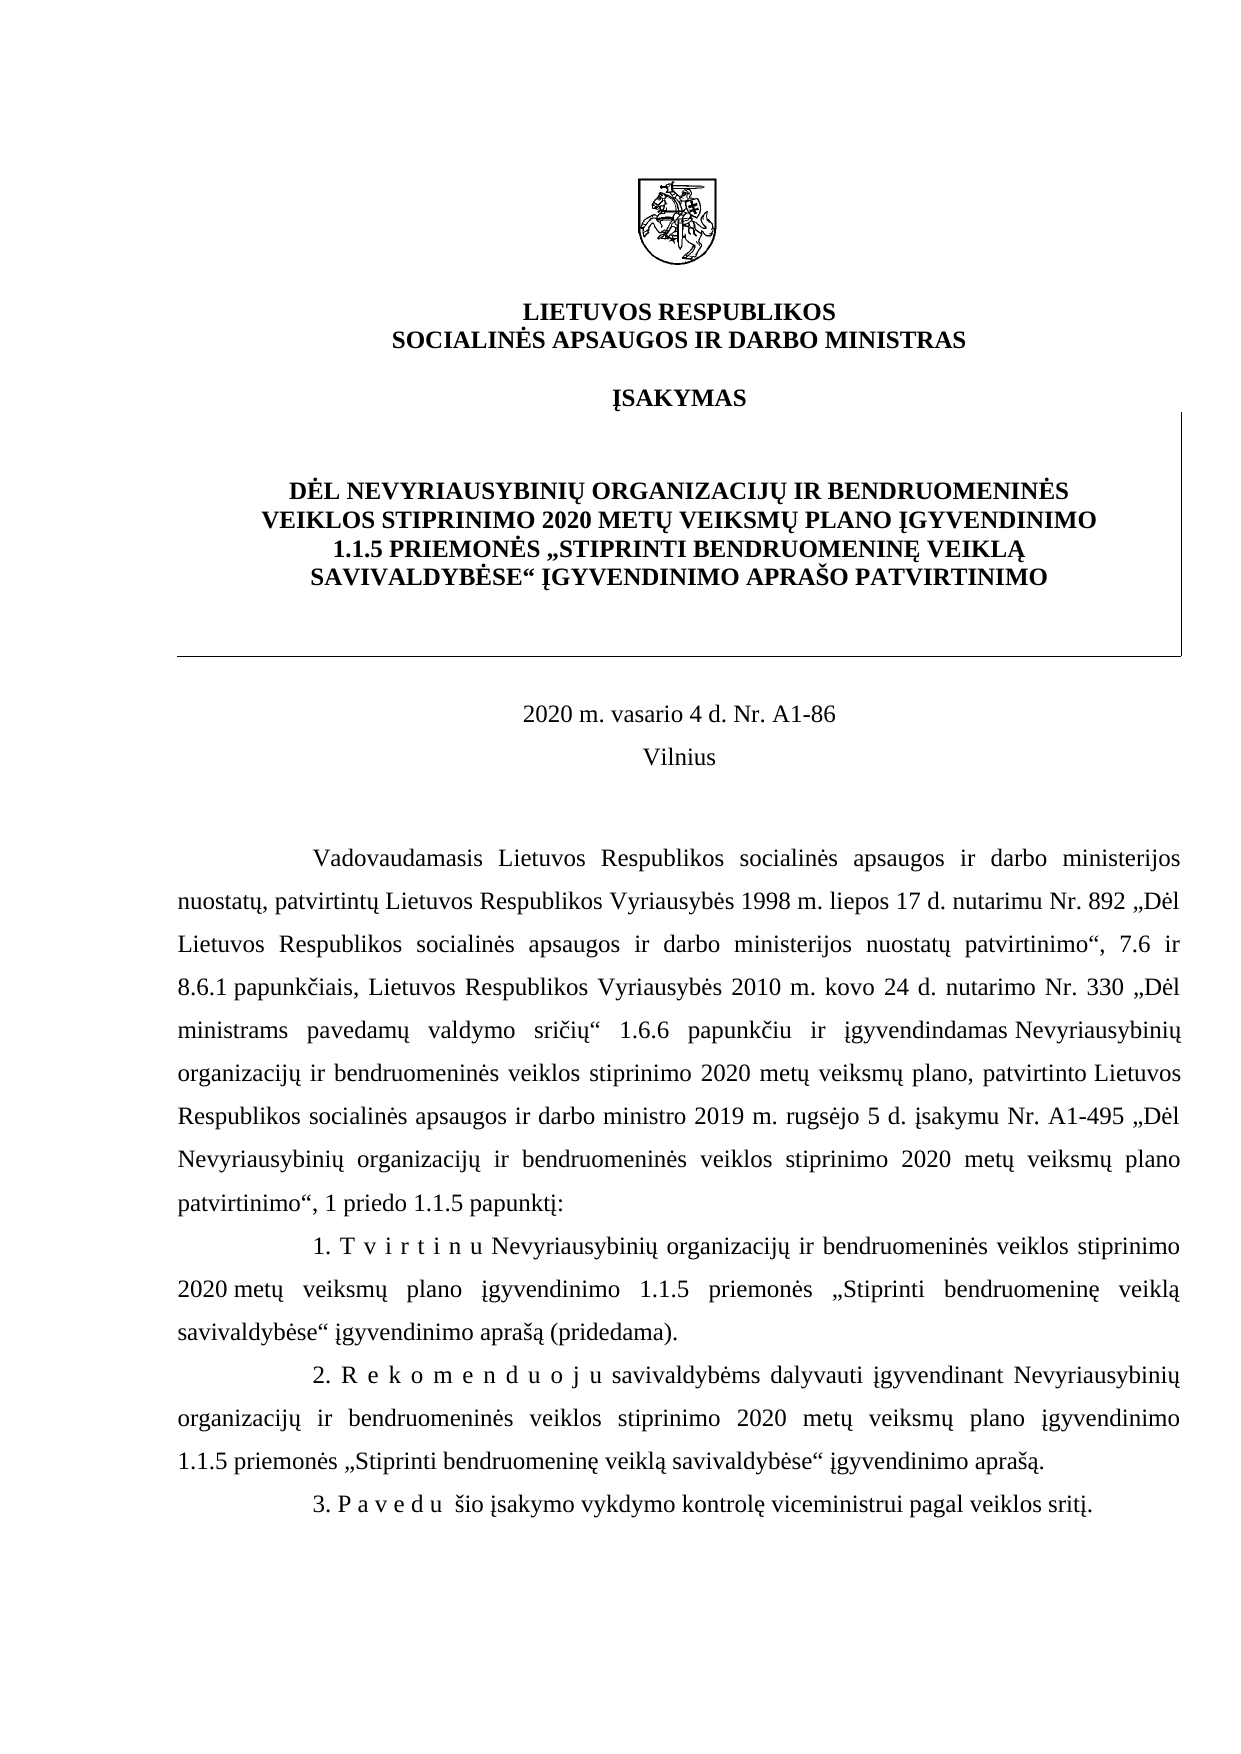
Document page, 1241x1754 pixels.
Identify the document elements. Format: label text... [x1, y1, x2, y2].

text 1. T v i r t i n u Nevyriausybinių organizacijų ir bendruomeninės veiklos stiprinimo 2020 metų veiksmų plano įgyvendinimo 1.1.5 priemonės „Stiprinti bendruomeninę veiklą savivaldybėse“ įgyvendinimo aprašą (pridedama). [177, 1231, 1181, 1346]
text 2020 m. vasario 4 d. Nr. A1-86 [177, 699, 1181, 728]
text Vilnius [177, 742, 1181, 771]
text ĮSAKYMAS [177, 383, 1181, 412]
text 3. P a v e d u šio įsakymo vykdymo kontrolę viceministrui pagal veiklos sritį. [177, 1489, 1181, 1518]
text Vadovaudamasis Lietuvos Respublikos socialinės apsaugos ir darbo ministerijos nuostatų, patvirtintų Lietuvos Respublikos Vyriausybės 1998 m. liepos 17 d. nutarimu Nr. 892 „Dėl Lietuvos Respublikos socialinės apsaugos ir darbo ministerijos nuostatų patvirtinimo“, 7.6 ir 8.6.1 papunkčiais, Lietuvos Respublikos Vyriausybės 2010 m. kovo 24 d. nutarimo Nr. 330 „Dėl ministrams pavedamų valdymo sričių“ 1.6.6 papunkčiu ir įgyvendindamas Nevyriausybinių organizacijų ir bendruomeninės veiklos stiprinimo 2020 metų veiksmų plano, patvirtinto Lietuvos Respublikos socialinės apsaugos ir darbo ministro 2019 m. rugsėjo 5 d. įsakymu Nr. A1-495 „Dėl Nevyriausybinių organizacijų ir bendruomeninės veiklos stiprinimo 2020 metų veiksmų plano patvirtinimo“, 1 priedo 1.1.5 papunktį: [177, 843, 1181, 1216]
text SOCIALINĖS APSAUGOS IR DARBO MINISTRAS [177, 325, 1181, 354]
text LIETUVOS RESPUBLIKOS [177, 297, 1181, 325]
text DĖL NEVYRIAUSYBINIŲ ORGANIZACIJŲ IR BENDRUOMENINĖS VEIKLOS STIPRINIMO 2020 METŲ VEIKSMŲ PLANO ĮGYVENDINIMO 1.1.5 PRIEMONĖS „STIPRINTI BENDRUOMENINĘ VEIKLĄ SAVIVALDYBĖSE“ ĮGYVENDINIMO APRAŠO PATVIRTINIMO [177, 412, 1181, 656]
text 2. R e k o m e n d u o j u savivaldybėms dalyvauti įgyvendinant Nevyriausybinių organizacijų ir bendruomeninės veiklos stiprinimo 2020 metų veiksmų plano įgyvendinimo 1.1.5 priemonės „Stiprinti bendruomeninę veiklą savivaldybėse“ įgyvendinimo aprašą. [177, 1360, 1181, 1475]
